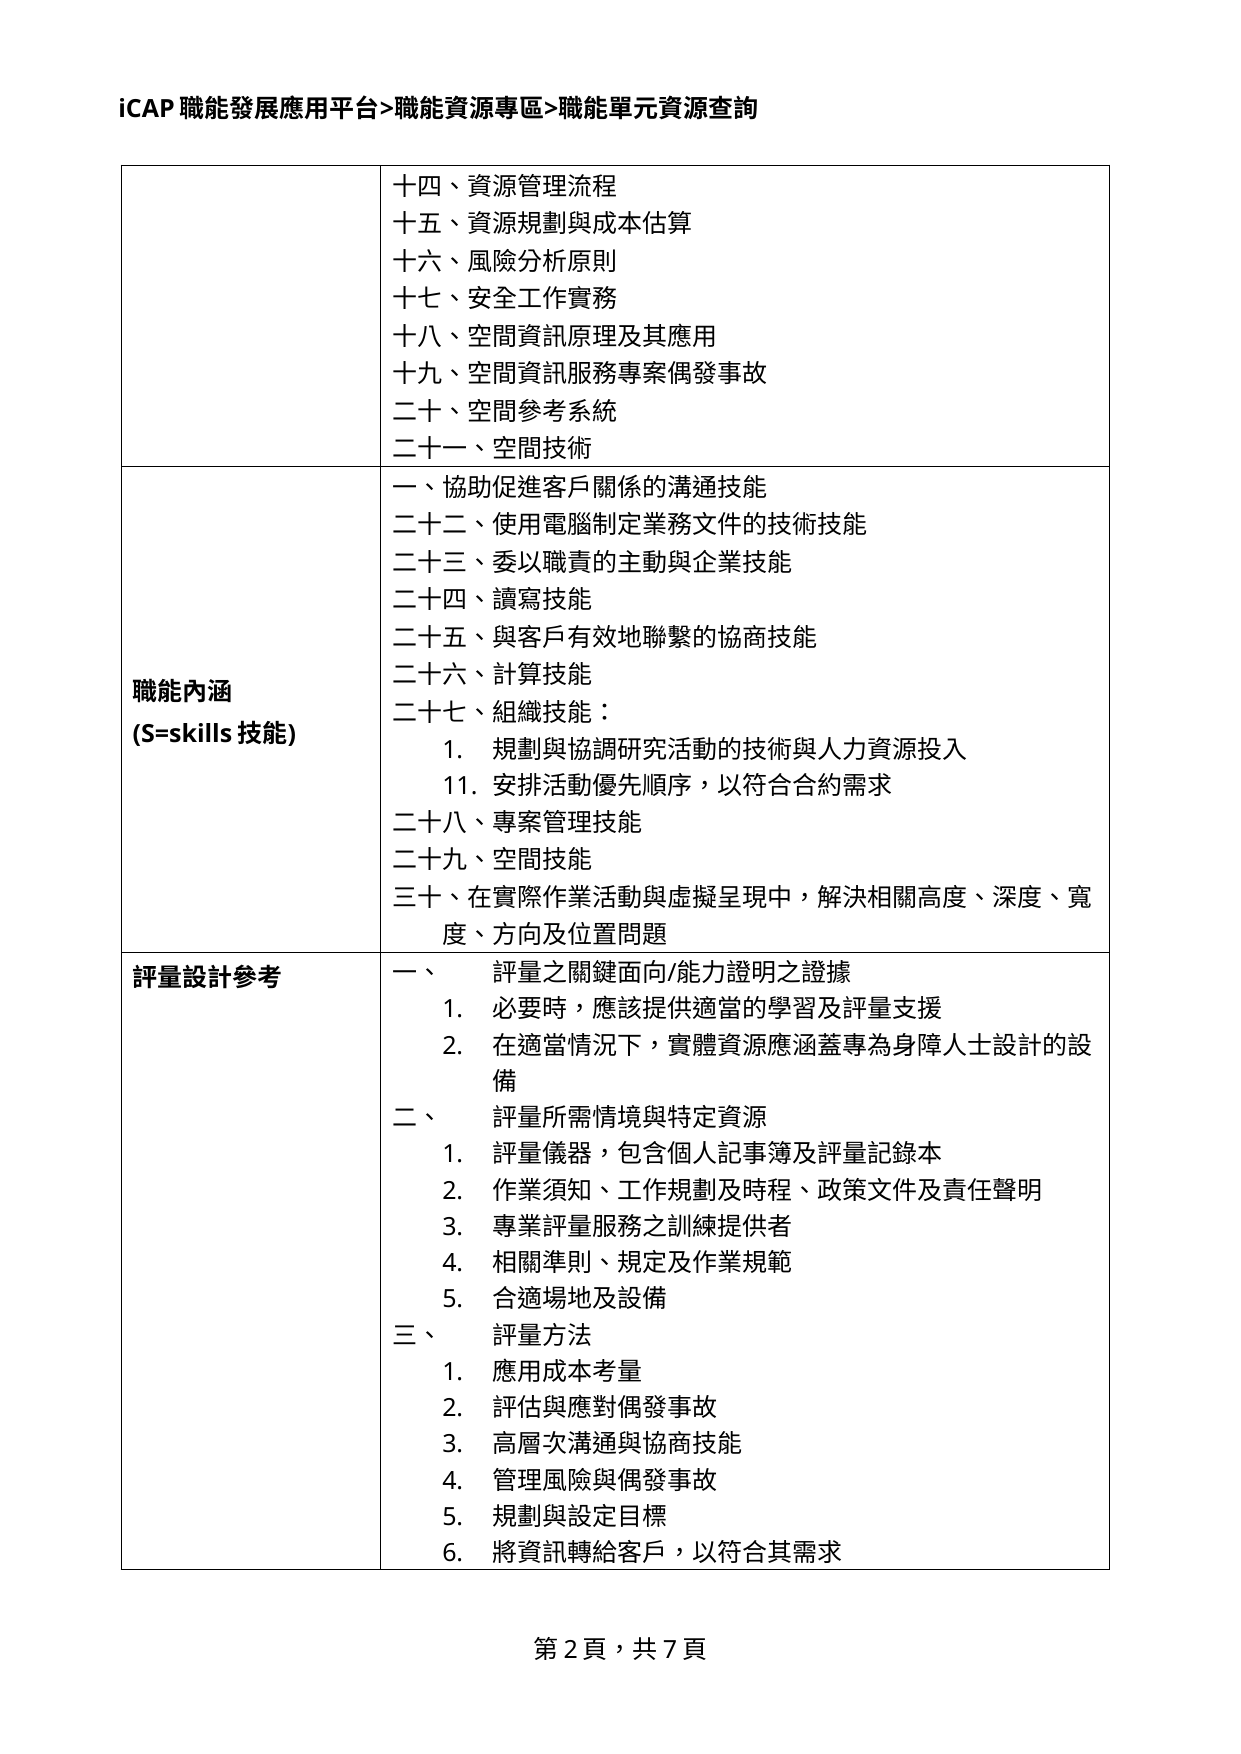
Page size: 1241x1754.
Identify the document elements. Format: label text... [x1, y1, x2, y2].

table_cell 工作團隊能力 精度與精密度需求 資料擷取方法 現有空間資料集與資料集來源 資訊管理 適用於專案工作的法規 組織政策與原則，例如職業衛生與安全與價格指南 專案管理工具、技巧及方法 品質管理原則 組織的空間資訊產品範圍 相關立法與產業需求與標準 資源管理流程 資源規劃與成本估算 風險分析原則 安全工作實務 空間資訊原理及其應用 空間資訊服務專案偶發事故 空間參考系統 空間技術 [381, 166, 1109, 466]
table_cell 評量之關鍵面向/能力證明之證據 必要時，應該提供適當的學習及評量支援 在適當情況下，實體資源應涵蓋專為身障人士設計的設備 評量所需情境與特定資源 評量儀器，包含個人記事簿及評量記錄本 作業須知、工作規劃及時程、政策文件及責任聲明 專業評量服務之訓練提供者 相關準則、規定及作業規範 合適場地及設備 評量方法 應用成本考量 評估與應對偶發事故 高層次溝通與協商技能 管理風險與偶發事故 規劃與設定目標 將資訊轉給客戶，以符合其需求 資源需求管理 空間資訊專案知識 [381, 953, 1109, 1569]
table_cell 評量設計參考 [122, 953, 380, 1569]
table_cell 職能內涵 (S=skills技能) [122, 467, 380, 952]
table_cell [122, 166, 380, 466]
table_cell 協助促進客戶關係的溝通技能 使用電腦制定業務文件的技術技能 委以職責的主動與企業技能 讀寫技能 與客戶有效地聯繫的協商技能 計算技能 組織技能： 規劃與協調研究活動的技術與人力資源投入 安排活動優先順序，以符合合約需求 專案管理技能 空間技能 在實際作業活動與虛擬呈現中，解決相關高度、深度、寬度、方向及位置問題 [381, 467, 1109, 952]
